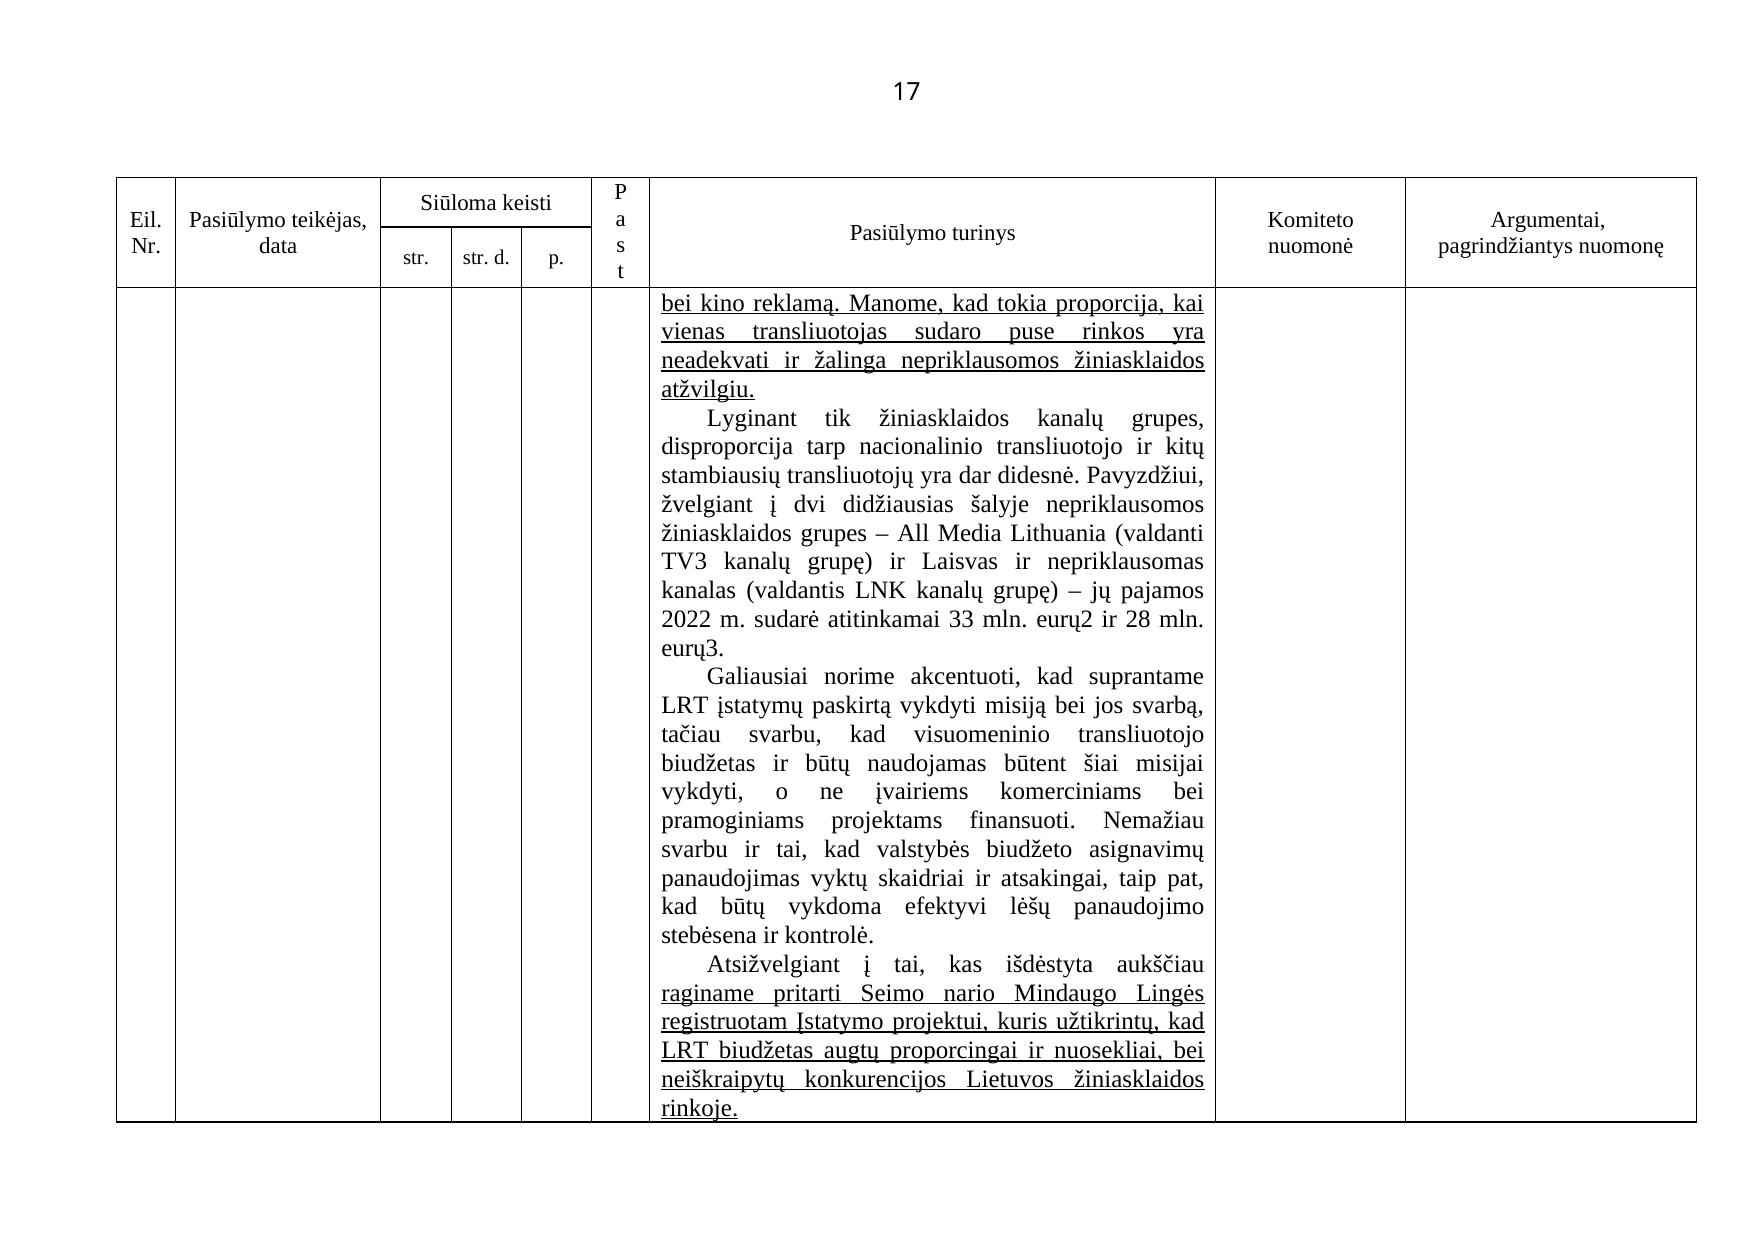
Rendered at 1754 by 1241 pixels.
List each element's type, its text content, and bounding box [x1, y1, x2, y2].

table_cell bei kino reklamą. Manome, kad tokia proporcija, kai vienas transliuotojas sudaro puse rinkos yra neadekvati ir žalinga nepriklausomos žiniasklaidos atžvilgiu. Lyginant tik žiniasklaidos kanalų grupes, disproporcija tarp nacionalinio transliuotojo ir kitų stambiausių transliuotojų yra dar didesnė. Pavyzdžiui, žvelgiant į dvi didžiausias šalyje nepriklausomos žiniasklaidos grupes – All Media Lithuania (valdanti TV3 kanalų grupę) ir Laisvas ir nepriklausomas kanalas (valdantis LNK kanalų grupę) – jų pajamos 2022 m. sudarė atitinkamai 33 mln. eurų2 ir 28 mln. eurų3. Galiausiai norime akcentuoti, kad suprantame LRT įstatymų paskirtą vykdyti misiją bei jos svarbą, tačiau svarbu, kad visuomeninio transliuotojo biudžetas ir būtų naudojamas būtent šiai misijai vykdyti, o ne įvairiems komerciniams bei pramoginiams projektams finansuoti. Nemažiau svarbu ir tai, kad valstybės biudžeto asignavimų panaudojimas vyktų skaidriai ir atsakingai, taip pat, kad būtų vykdoma efektyvi lėšų panaudojimo stebėsena ir kontrolė. Atsižvelgiant į tai, kas išdėstyta aukščiau raginame pritarti Seimo nario Mindaugo Lingės registruotam Įstatymo projektui, kuris užtikrintų, kad LRT biudžetas augtų proporcingai ir nuosekliai, bei neiškraipytų konkurencijos Lietuvos žiniasklaidos rinkoje. [650, 288, 1215, 1121]
table_header Pasiūlymo turinys [650, 178, 1215, 287]
table_cell str. [381, 228, 451, 287]
table_cell [592, 288, 649, 1121]
table_header Eil. Nr. [117, 178, 175, 287]
table_header Komiteto nuomonė [1216, 178, 1405, 287]
table_cell [1406, 288, 1696, 1121]
table_cell p. [522, 228, 591, 287]
table_cell [452, 288, 521, 1121]
table_cell [117, 288, 175, 1121]
table_header Pasiūlymo teikėjas, data [176, 178, 380, 287]
table_header Siūloma keisti [381, 178, 591, 226]
table_cell [522, 288, 591, 1121]
table_cell [1216, 288, 1405, 1121]
table_header Pastabos [592, 178, 649, 287]
table_header Argumentai, pagrindžiantys nuomonę [1406, 178, 1696, 287]
table_cell [176, 288, 380, 1121]
table_cell [381, 288, 451, 1121]
table_cell str. d. [452, 228, 521, 287]
